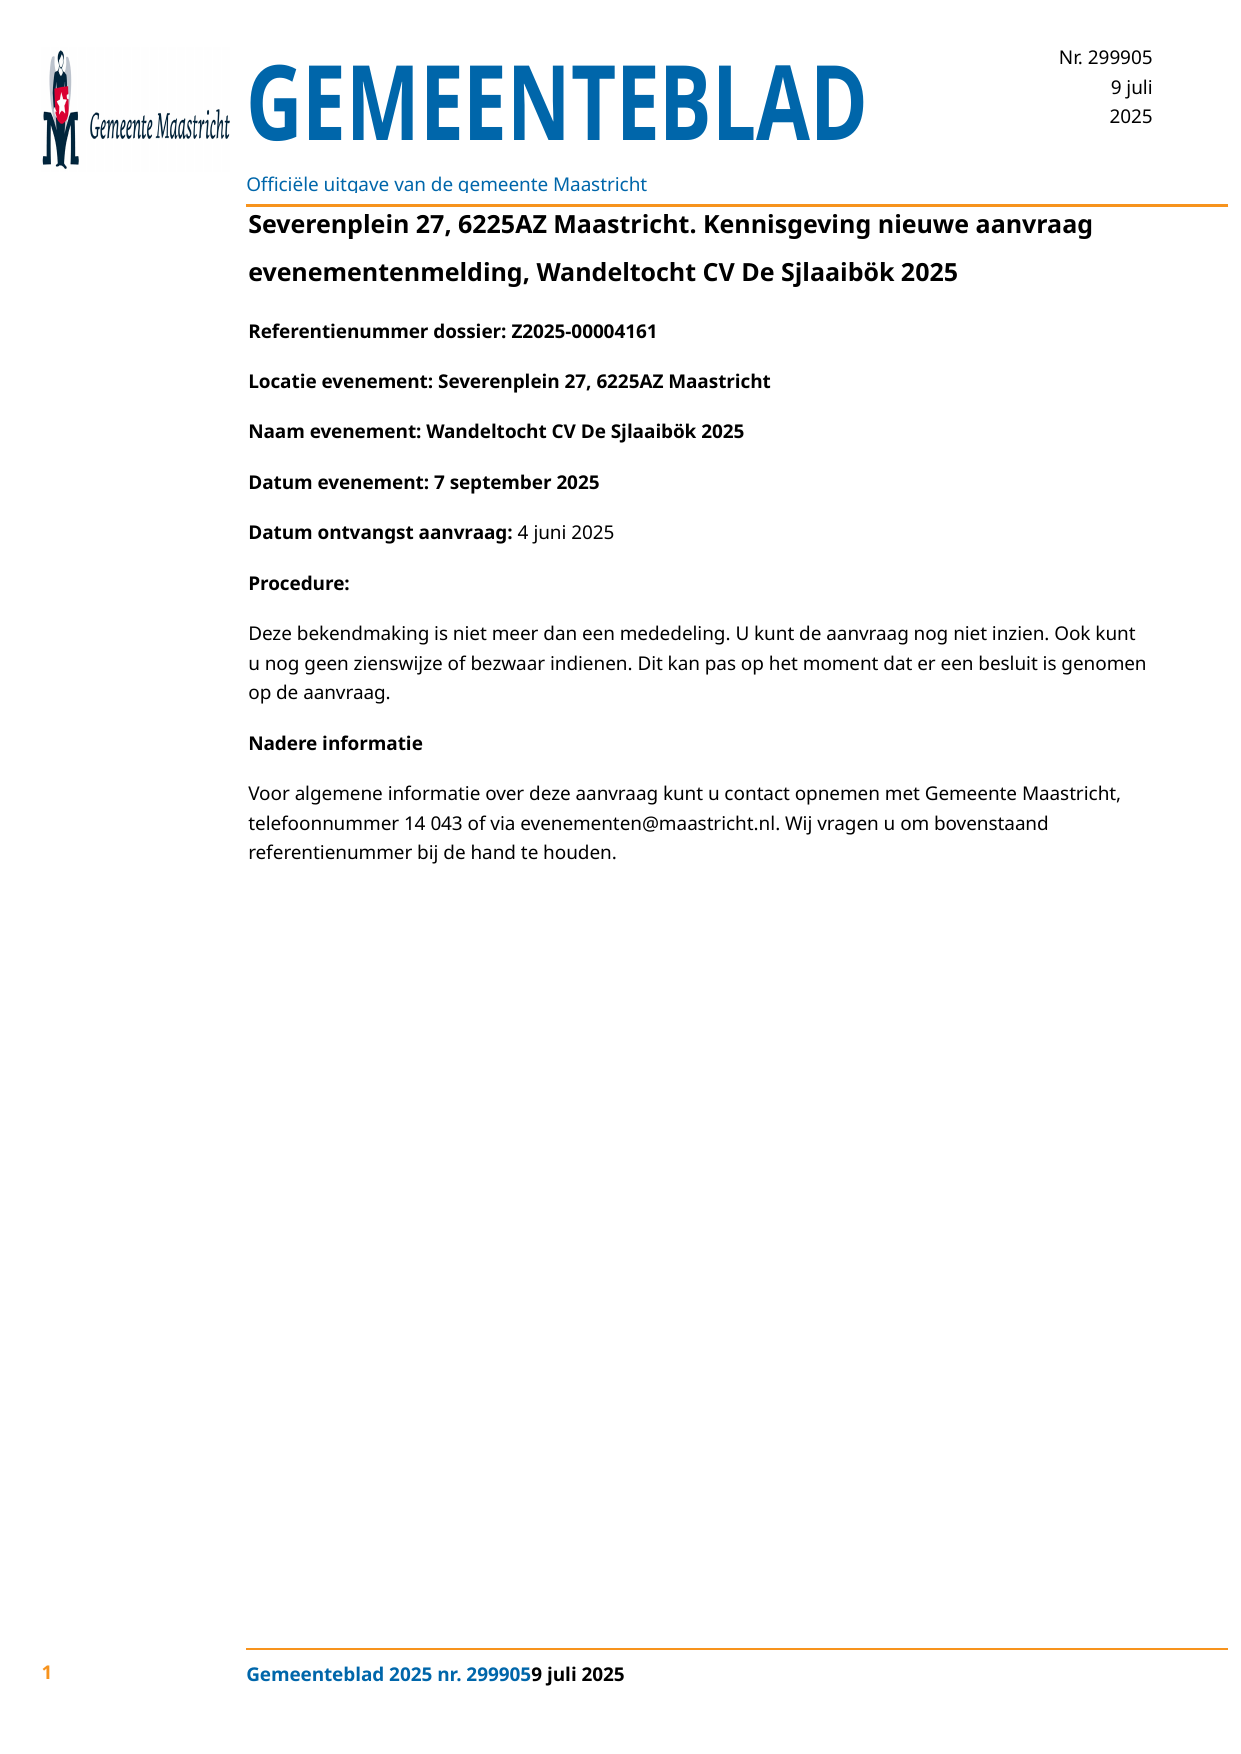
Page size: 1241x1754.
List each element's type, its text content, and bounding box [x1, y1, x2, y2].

text Locatie evenement: Severenplein 27, 6225AZ Maastricht [248, 368, 1152, 394]
text Nadere informatie [248, 730, 1152, 756]
text Referentienummer dossier: Z2025-00004161 [248, 318, 1152, 344]
text Datum evenement: 7 september 2025 [248, 469, 1152, 495]
text Naam evenement: Wandeltocht CV De Sjlaaibök 2025 [248, 419, 1152, 444]
picture [41, 47, 231, 172]
text Procedure: [248, 570, 1152, 596]
text Severenplein 27, 6225AZ Maastricht. Kennisgeving nieuwe aanvraag evenementenmelding, Wandeltocht CV De Sjlaaibök 2025 [248, 207, 1152, 288]
text Datum ontvangst aanvraag: 4 juni 2025 [248, 519, 1152, 545]
text Voor algemene informatie over deze aanvraag kunt u contact opnemen met Gemeente Maastricht, telefoonnummer 14 043 of via evenementen@maastricht.nl. Wij vragen u om bovenstaand referentienummer bij de hand te houden. [248, 780, 1152, 865]
text Deze bekendmaking is niet meer dan een mededeling. U kunt de aanvraag nog niet inzien. Ook kunt u nog geen zienswijze of bezwaar indienen. Dit kan pas op het moment dat er een besluit is genomen op de aanvraag. [248, 620, 1152, 705]
